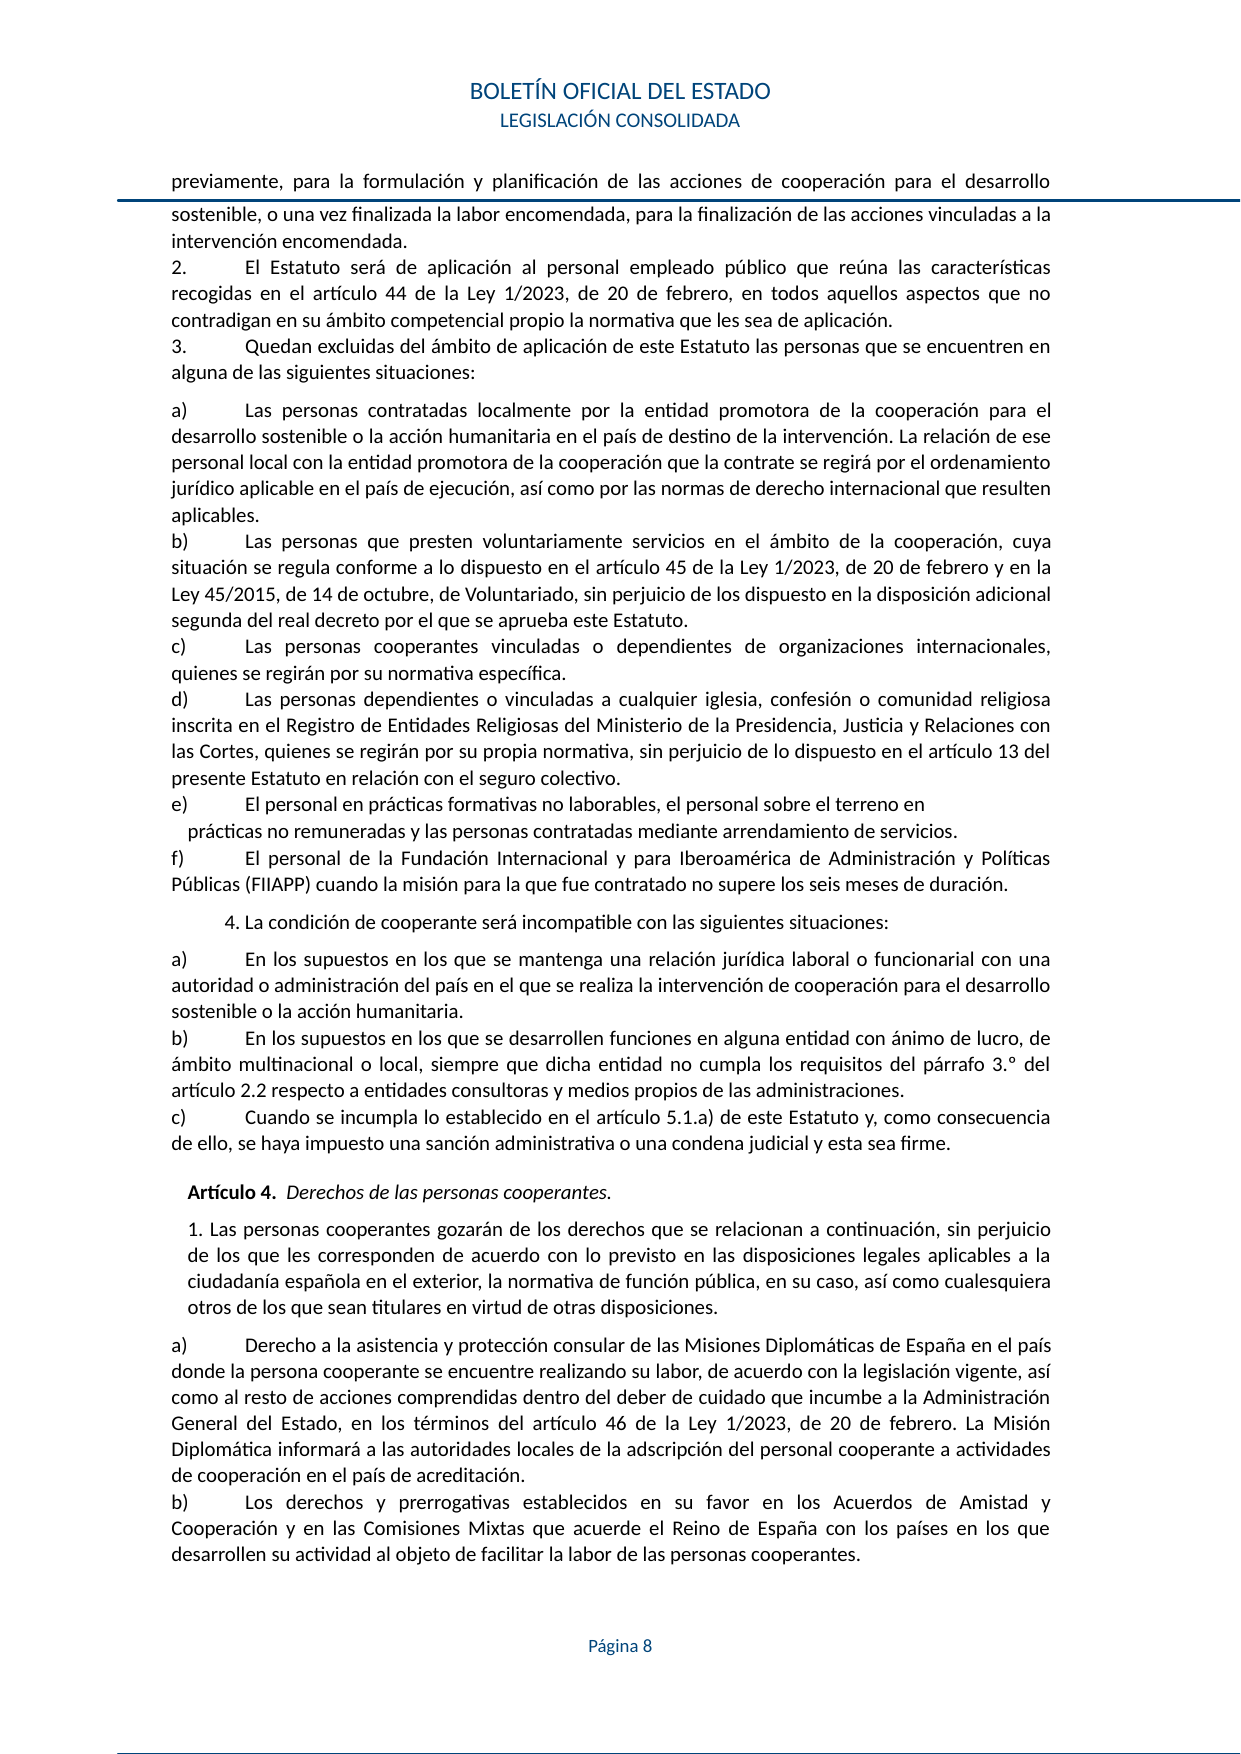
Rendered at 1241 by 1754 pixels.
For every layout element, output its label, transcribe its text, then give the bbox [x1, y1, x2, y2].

list previamente, para la formulación y planificación de las acciones de cooperación para el desarrollo [171, 168, 1053, 199]
list El personal de la Fundación Internacional y para Iberoamérica de Administración y Políticas Públicas (FIIAPP) cuando la misión para la que fue contratado no supere los seis meses de duración. [171, 845, 1053, 897]
list Quedan excluidas del ámbito de aplicación de este Estatuto las personas que se encuentren en alguna de las siguientes situaciones: [171, 333, 1053, 385]
list Derecho a la asistencia y protección consular de las Misiones Diplomáticas de España en el país donde la persona cooperante se encuentre realizando su labor, de acuerdo con la legislación vigente, así como al resto de acciones comprendidas dentro del deber de cuidado que incumbe a la Administración General del Estado, en los términos del artículo 46 de la Ley 1/2023, de 20 de febrero. La Misión Diplomática informará a las autoridades locales de la adscripción del personal cooperante a actividades de cooperación en el país de acreditación. [171, 1332, 1053, 1488]
list En los supuestos en los que se mantenga una relación jurídica laboral o funcionarial con una autoridad o administración del país en el que se realiza la intervención de cooperación para el desarrollo sostenible o la acción humanitaria. [171, 946, 1053, 1024]
list Las personas dependientes o vinculadas a cualquier iglesia, confesión o comunidad religiosa inscrita en el Registro de Entidades Religiosas del Ministerio de la Presidencia, Justicia y Relaciones con las Cortes, quienes se regirán por su propia normativa, sin perjuicio de lo dispuesto en el artículo 13 del presente Estatuto en relación con el seguro colectivo. [171, 686, 1053, 790]
list Las personas que presten voluntariamente servicios en el ámbito de la cooperación, cuya situación se regula conforme a lo dispuesto en el artículo 45 de la Ley 1/2023, de 20 de febrero y en la Ley 45/2015, de 14 de octubre, de Voluntariado, sin perjuicio de los dispuesto en la disposición adicional segunda del real decreto por el que se aprueba este Estatuto. [171, 528, 1053, 632]
list En los supuestos en los que se desarrollen funciones en alguna entidad con ánimo de lucro, de ámbito multinacional o local, siempre que dicha entidad no cumpla los requisitos del párrafo 3.º del artículo 2.2 respecto a entidades consultoras y medios propios de las administraciones. [171, 1025, 1053, 1103]
list sostenible, o una vez finalizada la labor encomendada, para la finalización de las acciones vinculadas a la intervención encomendada. [171, 202, 1053, 253]
text prácticas no remuneradas y las personas contratadas mediante arrendamiento de servicios. [187, 819, 1053, 844]
list Las personas contratadas localmente por la entidad promotora de la cooperación para el desarrollo sostenible o la acción humanitaria en el país de destino de la intervención. La relación de ese personal local con la entidad promotora de la cooperación que la contrate se regirá por el ordenamiento jurídico aplicable en el país de ejecución, así como por las normas de derecho internacional que resulten aplicables. [171, 397, 1053, 527]
text 1. Las personas cooperantes gozarán de los derechos que se relacionan a continuación, sin perjuicio de los que les corresponden de acuerdo con lo previsto en las disposiciones legales aplicables a la ciudadanía española en el exterior, la normativa de función pública, en su caso, así como cualesquiera otros de los que sean titulares en virtud de otras disposiciones. [187, 1216, 1053, 1320]
list El personal en prácticas formativas no laborables, el personal sobre el terreno en [171, 791, 1053, 817]
list El Estatuto será de aplicación al personal empleado público que reúna las características recogidas en el artículo 44 de la Ley 1/2023, de 20 de febrero, en todos aquellos aspectos que no contradigan en su ámbito competencial propio la normativa que les sea de aplicación. [171, 254, 1053, 332]
text Artículo 4. Derechos de las personas cooperantes. [187, 1179, 1053, 1204]
list Los derechos y prerrogativas establecidos en su favor en los Acuerdos de Amistad y Cooperación y en las Comisiones Mixtas que acuerde el Reino de España con los países en los que desarrollen su actividad al objeto de facilitar la labor de las personas cooperantes. [171, 1489, 1053, 1567]
list Las personas cooperantes vinculadas o dependientes de organizaciones internacionales, quienes se regirán por su normativa específica. [171, 633, 1053, 685]
text 4. La condición de cooperante será incompatible con las siguientes situaciones: [224, 909, 1053, 934]
list Cuando se incumpla lo establecido en el artículo 5.1.a) de este Estatuto y, como consecuencia de ello, se haya impuesto una sanción administrativa o una condena judicial y esta sea firme. [171, 1104, 1053, 1156]
